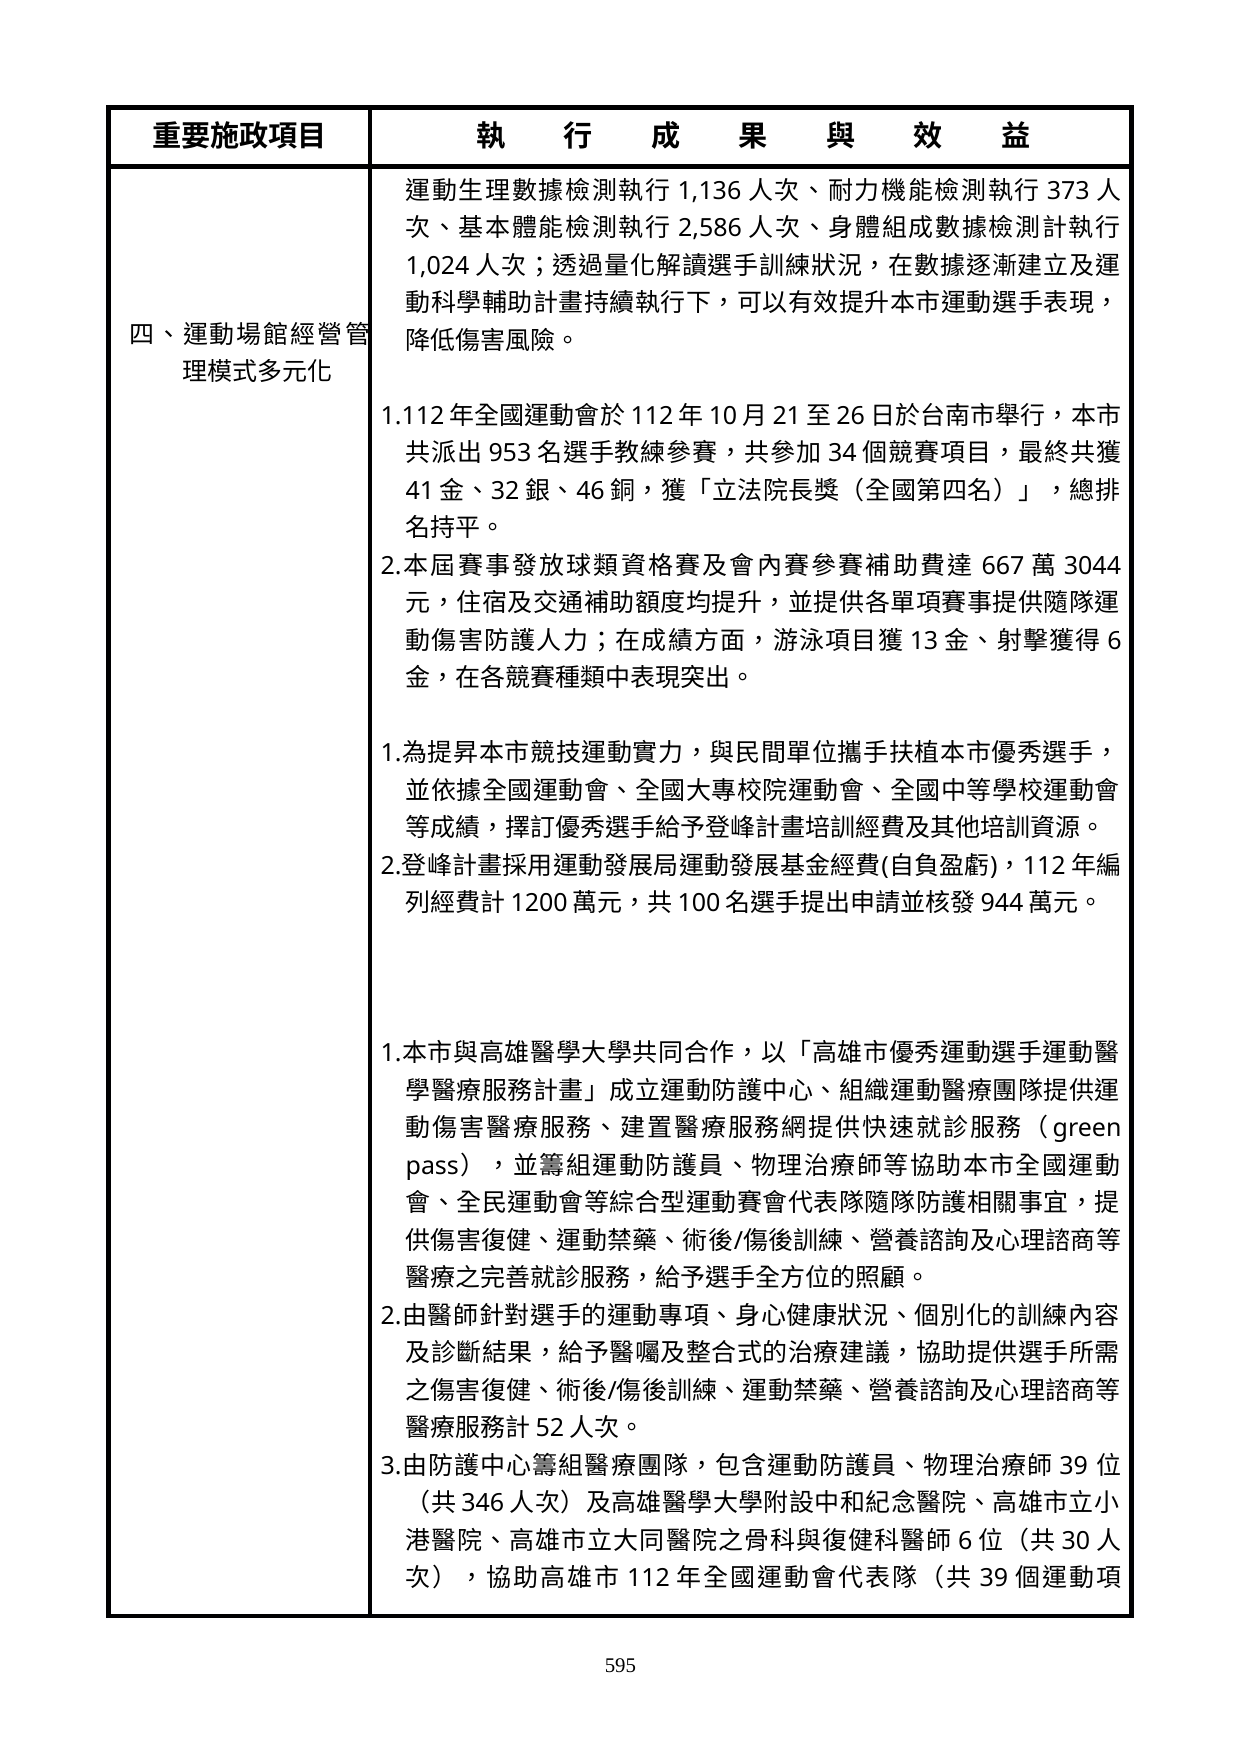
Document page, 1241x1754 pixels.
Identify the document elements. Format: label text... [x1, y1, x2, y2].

table_header 執 行 成 果 與 效 益 [372, 110, 1129, 164]
table_cell 四、運動場館經營管理模式多元化 [111, 169, 368, 1614]
table_header 重要施政項目 [111, 110, 368, 164]
table_cell 運動生理數據檢測執行1,136人次、耐力機能檢測執行373人次、基本體能檢測執行2,586人次、身體組成數據檢測計執行1,024人次；透過量化解讀選手訓練狀況，在數據逐漸建立及運動科學輔助計畫持續執行下，可以有效提升本市運動選手表現，降低傷害風險。 1.112年全國運動會於112年10月21至26日於台南市舉行，本市共派出953名選手教練參賽，共參加34個競賽項目，最終共獲41金、32銀、46銅，獲「立法院長獎（全國第四名）」，總排名持平。 2.本屆賽事發放球類資格賽及會內賽參賽補助費達667萬3044元，住宿及交通補助額度均提升，並提供各單項賽事提供隨隊運動傷害防護人力；在成績方面，游泳項目獲13金、射擊獲得6金，在各競賽種類中表現突出。 1.為提昇本市競技運動實力，與民間單位攜手扶植本市優秀選手，並依據全國運動會、全國大專校院運動會、全國中等學校運動會等成績，擇訂優秀選手給予登峰計畫培訓經費及其他培訓資源。 2.登峰計畫採用運動發展局運動發展基金經費(自負盈虧)，112年編列經費計1200萬元，共100名選手提出申請並核發944萬元。 1.本市與高雄醫學大學共同合作，以「高雄市優秀運動選手運動醫學醫療服務計畫」成立運動防護中心、組織運動醫療團隊提供運動傷害醫療服務、建置醫療服務網提供快速就診服務（green pass），並籌組運動防護員、物理治療師等協助本市全國運動會、全民運動會等綜合型運動賽會代表隊隨隊防護相關事宜，提供傷害復健、運動禁藥、術後/傷後訓練、營養諮詢及心理諮商等醫療之完善就診服務，給予選手全方位的照顧。 2.由醫師針對選手的運動專項、身心健康狀況、個別化的訓練內容及診斷結果，給予醫囑及整合式的治療建議，協助提供選手所需之傷害復健、術後/傷後訓練、運動禁藥、營養諮詢及心理諮商等醫療服務計52人次。 3.由防護中心籌組醫療團隊，包含運動防護員、物理治療師39 位 （共346人次）及高雄醫學大學附設中和紀念醫院、高雄市立小港醫院、高雄市立大同醫院之骨科與復健科醫師6位（共30人次），協助高雄市112年全國運動會代表隊（共39個運動項 [372, 169, 1129, 1614]
